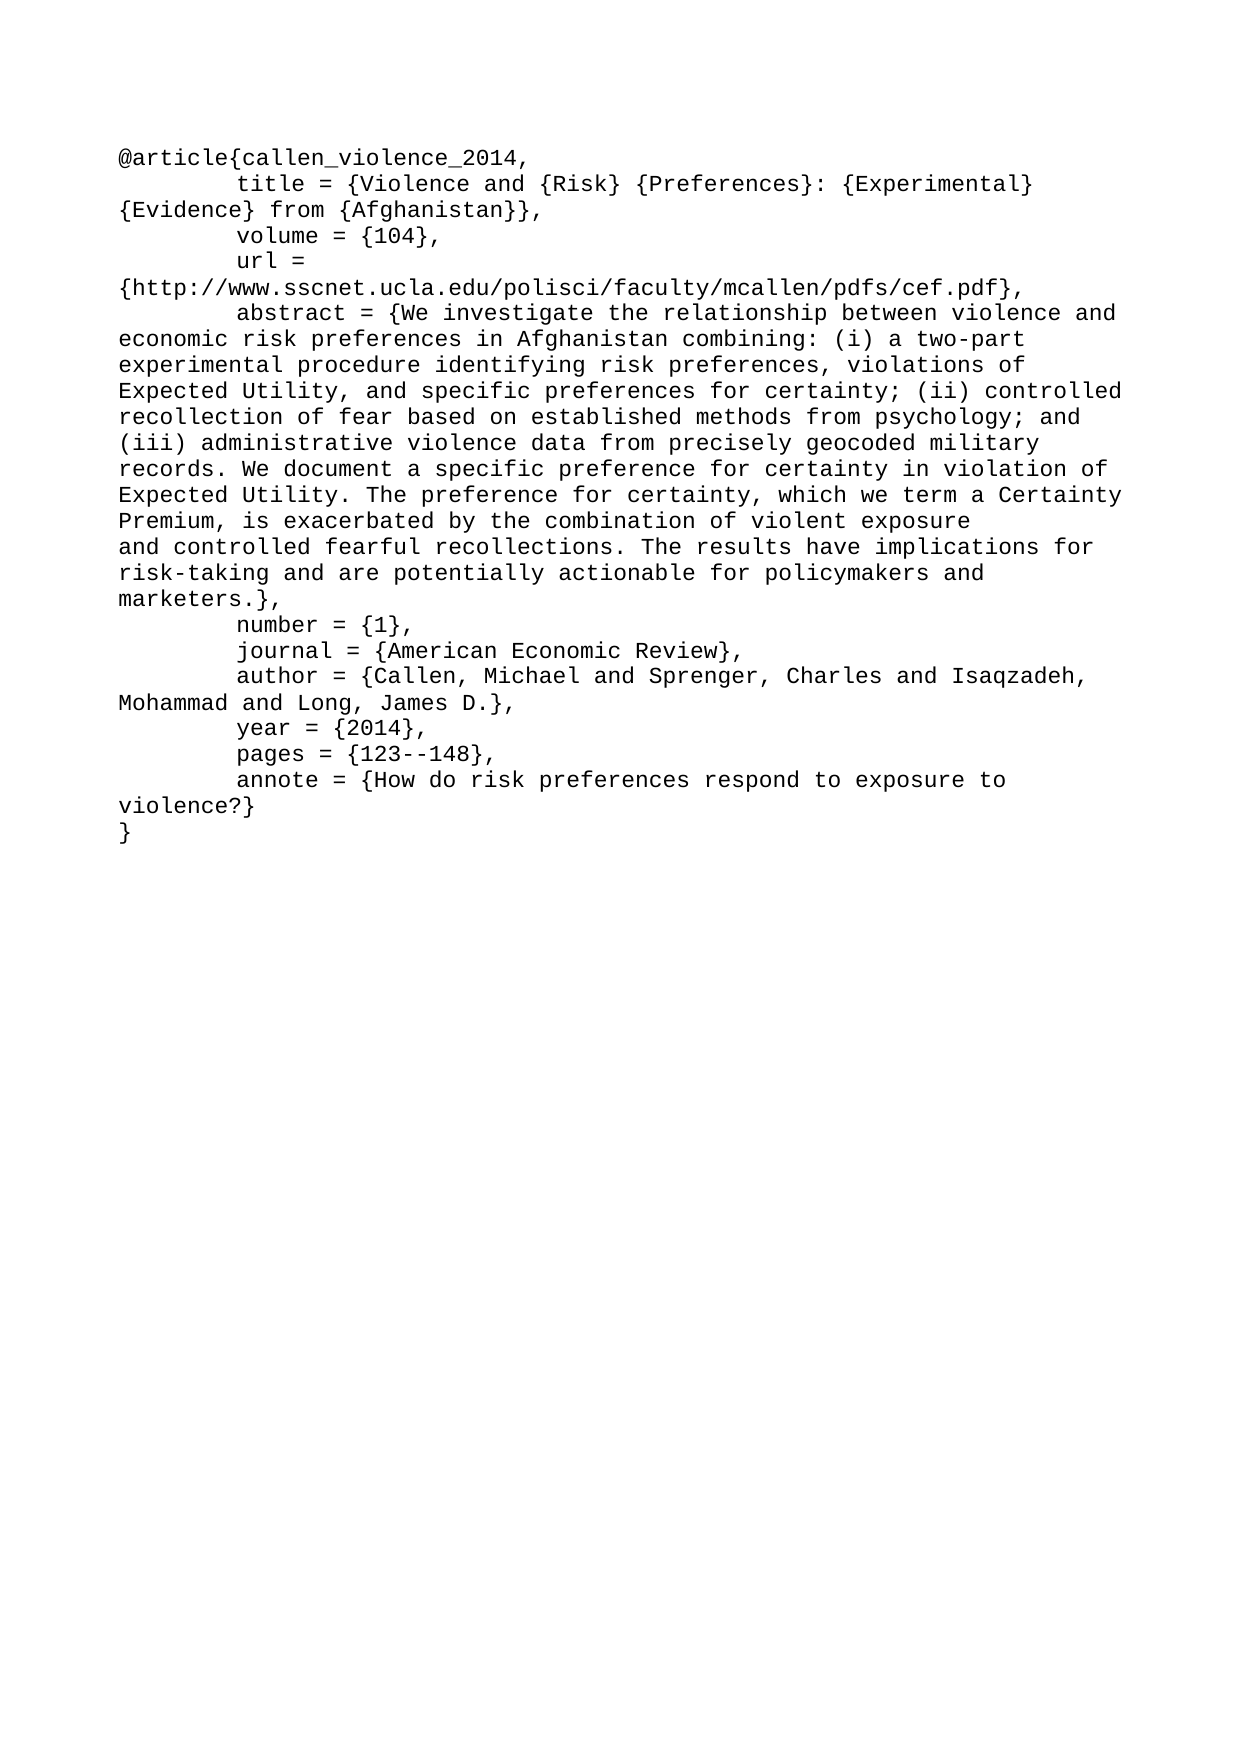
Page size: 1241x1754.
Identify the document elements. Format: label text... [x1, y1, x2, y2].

text @article{callen_violence_2014, [118, 146, 1122, 172]
text annote = {How do risk preferences respond to exposure to violence?} [118, 769, 1122, 821]
text pages = {123--148}, [118, 743, 1122, 769]
text and controlled fearful recollections. The results have implications for risk-taking and are potentially actionable for policymakers and marketers.}, [118, 535, 1122, 613]
text volume = {104}, [118, 224, 1122, 250]
text journal = {American Economic Review}, [118, 639, 1122, 665]
text abstract = {We investigate the relationship between violence and economic risk preferences in Afghanistan combining: (i) a two-part experimental procedure identifying risk preferences, violations of Expected Utility, and specific preferences for certainty; (ii) controlled [118, 302, 1122, 406]
text author = {Callen, Michael and Sprenger, Charles and Isaqzadeh, Mohammad and Long, James D.}, [118, 665, 1122, 717]
text } [118, 821, 1122, 846]
text year = {2014}, [118, 717, 1122, 743]
text recollection of fear based on established methods from psychology; and (iii) administrative violence data from precisely geocoded military records. We document a specific preference for certainty in violation of Expected Utility. The preference for certainty, which we term a Certainty Premium, is exacerbated by the combination of violent exposure [118, 406, 1122, 535]
text title = {Violence and {Risk} {Preferences}: {Experimental} {Evidence} from {Afghanistan}}, [118, 172, 1122, 224]
text number = {1}, [118, 613, 1122, 639]
text url = {http://www.sscnet.ucla.edu/polisci/faculty/mcallen/pdfs/cef.pdf}, [118, 250, 1122, 302]
